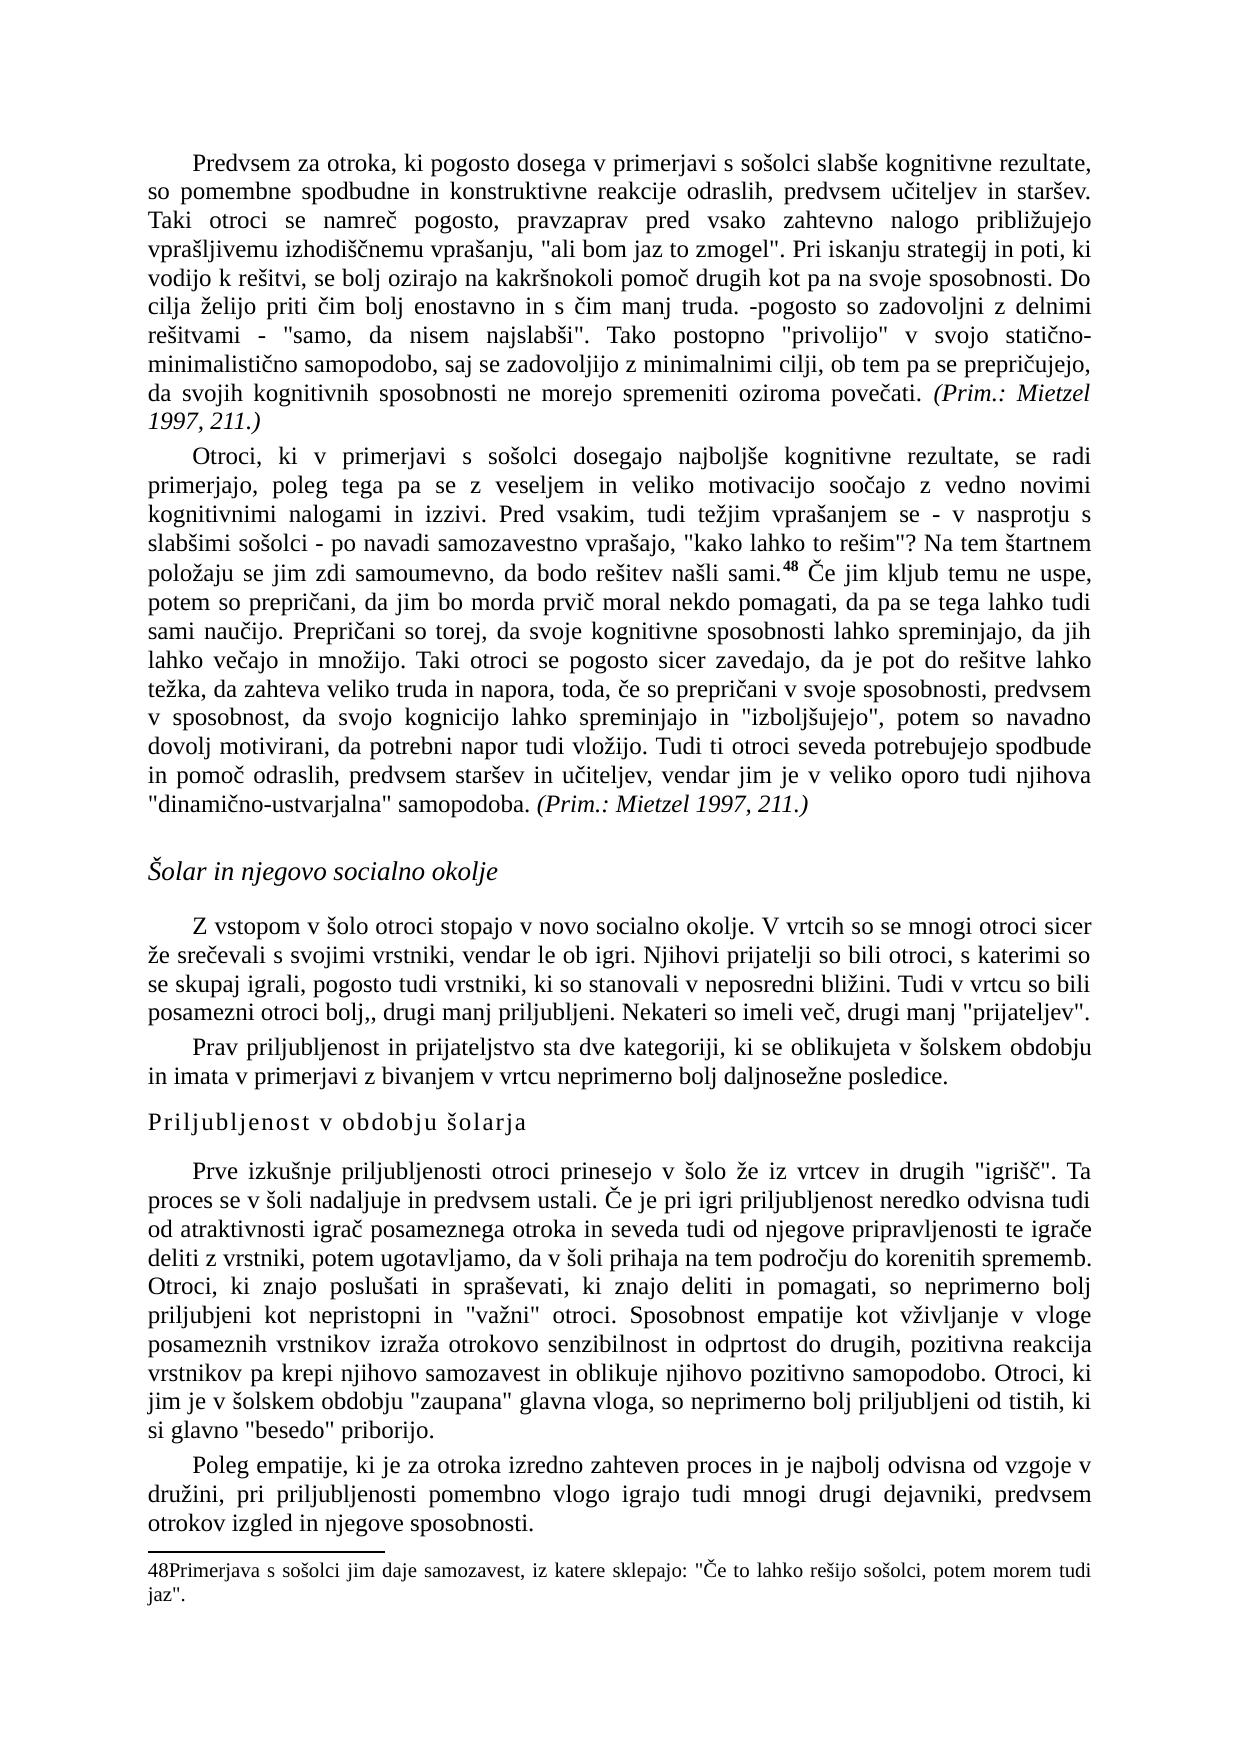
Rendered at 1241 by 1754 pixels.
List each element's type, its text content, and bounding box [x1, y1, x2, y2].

text Prve izkušnje priljubljenosti otroci prinesejo v šolo že iz vrtcev in drugih "igrišč". Ta proces se v šoli nadaljuje in predvsem ustali. Če je pri igri priljubljenost neredko odvisna tudi od atraktivnosti igrač posameznega otroka in seveda tudi od njegove pripravljenosti te igrače deliti z vrstniki, potem ugotavljamo, da v šoli prihaja na tem področju do korenitih sprememb. Otroci, ki znajo poslušati in spraševati, ki znajo deliti in pomagati, so neprimerno bolj priljubjeni kot nepristopni in "važni" otroci. Sposobnost empatije kot vživljanje v vloge posameznih vrstnikov izraža otrokovo senzibilnost in odprtost do drugih, pozitivna reakcija vrstnikov pa krepi njihovo samozavest in oblikuje njihovo pozitivno samopodobo. Otroci, ki jim je v šolskem obdobju "zaupana" glavna vloga, so neprimerno bolj priljubljeni od tistih, ki si glavno "besedo" priborijo. [148, 1156, 1093, 1444]
text Otroci, ki v primerjavi s sošolci dosegajo najboljše kognitivne rezultate, se radi primerjajo, poleg tega pa se z veseljem in veliko motivacijo soočajo z vedno novimi kognitivnimi nalogami in izzivi. Pred vsakim, tudi težjim vprašanjem se - v nasprotju s slabšimi sošolci - po navadi samozavestno vprašajo, "kako lahko to rešim"? Na tem štartnem položaju se jim zdi samoumevno, da bodo rešitev našli sami. Če jim kljub temu ne uspe, potem so prepričani, da jim bo morda prvič moral nekdo pomagati, da pa se tega lahko tudi sami naučijo. Prepričani so torej, da svoje kognitivne sposobnosti lahko spreminjajo, da jih lahko večajo in množijo. Taki otroci se pogosto sicer zavedajo, da je pot do rešitve lahko težka, da zahteva veliko truda in napora, toda, če so prepričani v svoje sposobnosti, predvsem v sposobnost, da svojo kognicijo lahko spreminjajo in "izboljšujejo", potem so navadno dovolj motivirani, da potrebni napor tudi vložijo. Tudi ti otroci seveda potrebujejo spodbude in pomoč odraslih, predvsem staršev in učiteljev, vendar jim je v veliko oporo tudi njihova "dinamično-ustvarjalna" samopodoba. (Prim.: Mietzel 1997, 211.) [148, 441, 1093, 817]
text Poleg empatije, ki je za otroka izredno zahteven proces in je najbolj odvisna od vzgoje v družini, pri priljubljenosti pomembno vlogo igrajo tudi mnogi drugi dejavniki, predvsem otrokov izgled in njegove sposobnosti. [148, 1450, 1093, 1536]
subtitle Priljubljenost v obdobju šolarja [148, 1107, 1093, 1135]
text Prav priljubljenost in prijateljstvo sta dve kategoriji, ki se oblikujeta v šolskem obdobju in imata v primerjavi z bivanjem v vrtcu neprimerno bolj daljnosežne posledice. [148, 1032, 1093, 1090]
text Z vstopom v šolo otroci stopajo v novo socialno okolje. V vrtcih so se mnogi otroci sicer že srečevali s svojimi vrstniki, vendar le ob igri. Njihovi prijatelji so bili otroci, s katerimi so se skupaj igrali, pogosto tudi vrstniki, ki so stanovali v neposredni bližini. Tudi v vrtcu so bili posamezni otroci bolj,, drugi manj priljubljeni. Nekateri so imeli več, drugi manj "prijateljev". [148, 911, 1093, 1026]
text Primerjava s sošolci jim daje samozavest, iz katere sklepajo: "Če to lahko rešijo sošolci, potem morem tudi jaz". [148, 1558, 1093, 1606]
subtitle Šolar in njegovo socialno okolje [148, 855, 1093, 886]
text Predvsem za otroka, ki pogosto dosega v primerjavi s sošolci slabše kognitivne rezultate, so pomembne spodbudne in konstruktivne reakcije odraslih, predvsem učiteljev in staršev. Taki otroci se namreč pogosto, pravzaprav pred vsako zahtevno nalogo približujejo vprašljivemu izhodiščnemu vprašanju, "ali bom jaz to zmogel". Pri iskanju strategij in poti, ki vodijo k rešitvi, se bolj ozirajo na kakršnokoli pomoč drugih kot pa na svoje sposobnosti. Do cilja želijo priti čim bolj enostavno in s čim manj truda. -pogosto so zadovoljni z delnimi rešitvami - "samo, da nisem najslabši". Tako postopno "privolijo" v svojo statično-minimalistično samopodobo, saj se zadovoljijo z minimalnimi cilji, ob tem pa se prepričujejo, da svojih kognitivnih sposobnosti ne morejo spremeniti oziroma povečati. (Prim.: Mietzel 1997, 211.) [148, 148, 1093, 435]
